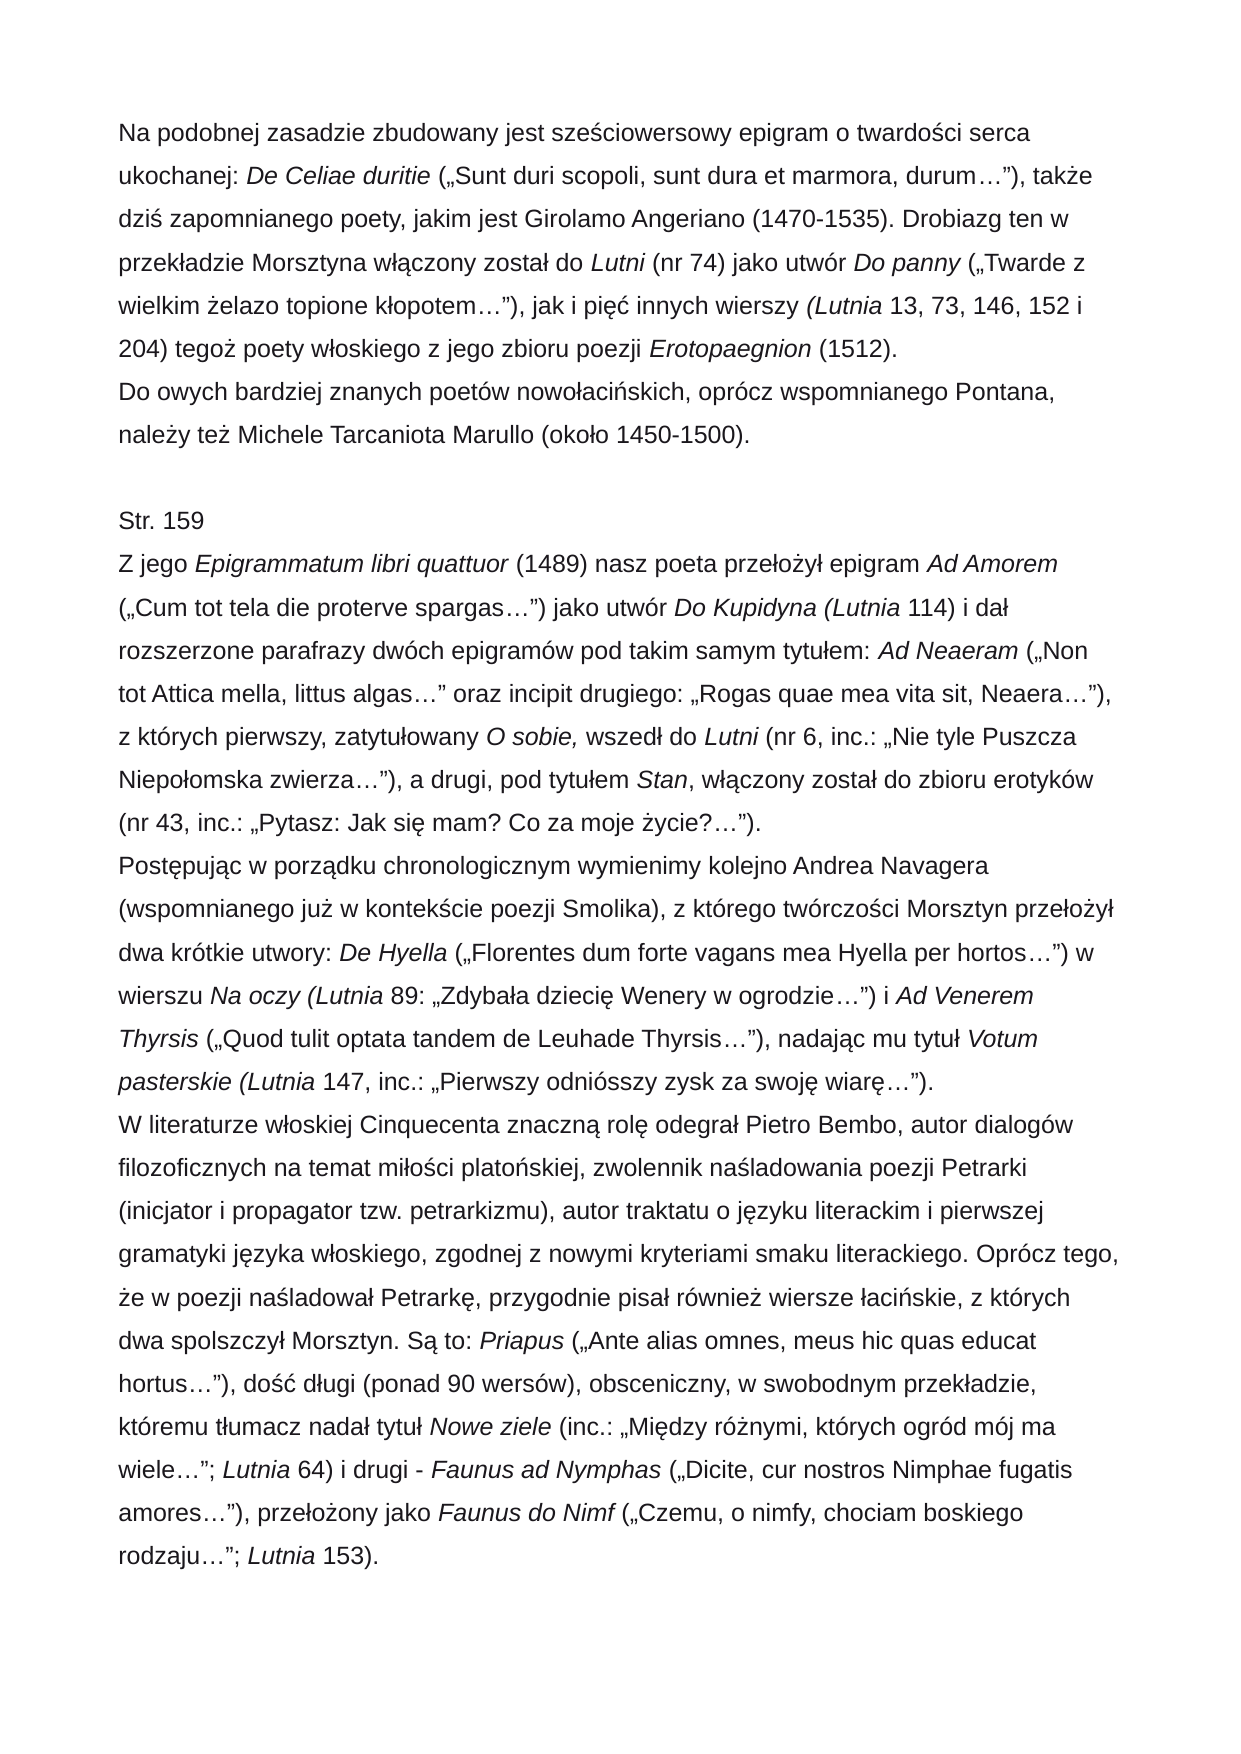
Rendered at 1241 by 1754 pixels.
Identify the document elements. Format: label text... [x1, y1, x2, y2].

text W literaturze włoskiej Cinquecenta znaczną rolę odegrał Pietro Bembo, autor dialogów filozoficznych na temat miłości platońskiej, zwolennik naśladowania poezji Petrarki (inicjator i propagator tzw. petrarkizmu), autor traktatu o języku literackim i pierwszej gramatyki języka włoskiego, zgodnej z nowymi kryteriami smaku literackiego. Oprócz tego, że w poezji naśladował Petrarkę, przygodnie pisał również wiersze łacińskie, z których dwa spolszczył Morsztyn. Są to: Priapus („Ante alias omnes, meus hic quas educat hortus…”), dość długi (ponad 90 wersów), obsceniczny, w swobodnym przekładzie, któremu tłumacz nadał tytuł Nowe ziele (inc.: „Między różnymi, których ogród mój ma wiele…”; Lutnia 64) i drugi - Faunus ad Nymphas („Dicite, cur nostros Nimphae fugatis amores…”), przełożony jako Faunus do Nimf („Czemu, o nimfy, chociam boskiego rodzaju…”; Lutnia 153). [118, 1110, 1122, 1570]
text Str. 159 [118, 506, 1122, 535]
text Na podobnej zasadzie zbudowany jest sześciowersowy epigram o twardości serca ukochanej: De Celiae duritie („Sunt duri scopoli, sunt dura et marmora, durum…”), także dziś zapomnianego poety, jakim jest Girolamo Angeriano (1470-1535). Drobiazg ten w przekładzie Morsztyna włączony został do Lutni (nr 74) jako utwór Do panny („Twarde z wielkim żelazo topione kłopotem…”), jak i pięć innych wierszy (Lutnia 13, 73, 146, 152 i 204) tegoż poety włoskiego z jego zbioru poezji Erotopaegnion (1512). [118, 118, 1122, 362]
text Postępując w porządku chronologicznym wymienimy kolejno Andrea Navagera (wspomnianego już w kontekście poezji Smolika), z którego twórczości Morsztyn przełożył dwa krótkie utwory: De Hyella („Florentes dum forte vagans mea Hyella per hortos…”) w wierszu Na oczy (Lutnia 89: „Zdybała dziecię Wenery w ogrodzie…”) i Ad Venerem Thyrsis („Quod tulit optata tandem de Leuhade Thyrsis…”), nadając mu tytuł Votum pasterskie (Lutnia 147, inc.: „Pierwszy odniósszy zysk za swoję wiarę…”). [118, 851, 1122, 1096]
text Z jego Epigrammatum libri quattuor (1489) nasz poeta przełożył epigram Ad Amorem („Cum tot tela die proterve spargas…”) jako utwór Do Kupidyna (Lutnia 114) i dał rozszerzone parafrazy dwóch epigramów pod takim samym tytułem: Ad Neaeram („Non tot Attica mella, littus algas…” oraz incipit drugiego: „Rogas quae mea vita sit, Neaera…”), z których pierwszy, zatytułowany O sobie, wszedł do Lutni (nr 6, inc.: „Nie tyle Puszcza Niepołomska zwierza…”), a drugi, pod tytułem Stan, włączony został do zbioru erotyków (nr 43, inc.: „Pytasz: Jak się mam? Co za moje życie?…”). [118, 549, 1122, 837]
text Do owych bardziej znanych poetów nowołacińskich, oprócz wspomnianego Pontana, należy też Michele Tarcaniota Marullo (około 1450-1500). [118, 377, 1122, 449]
